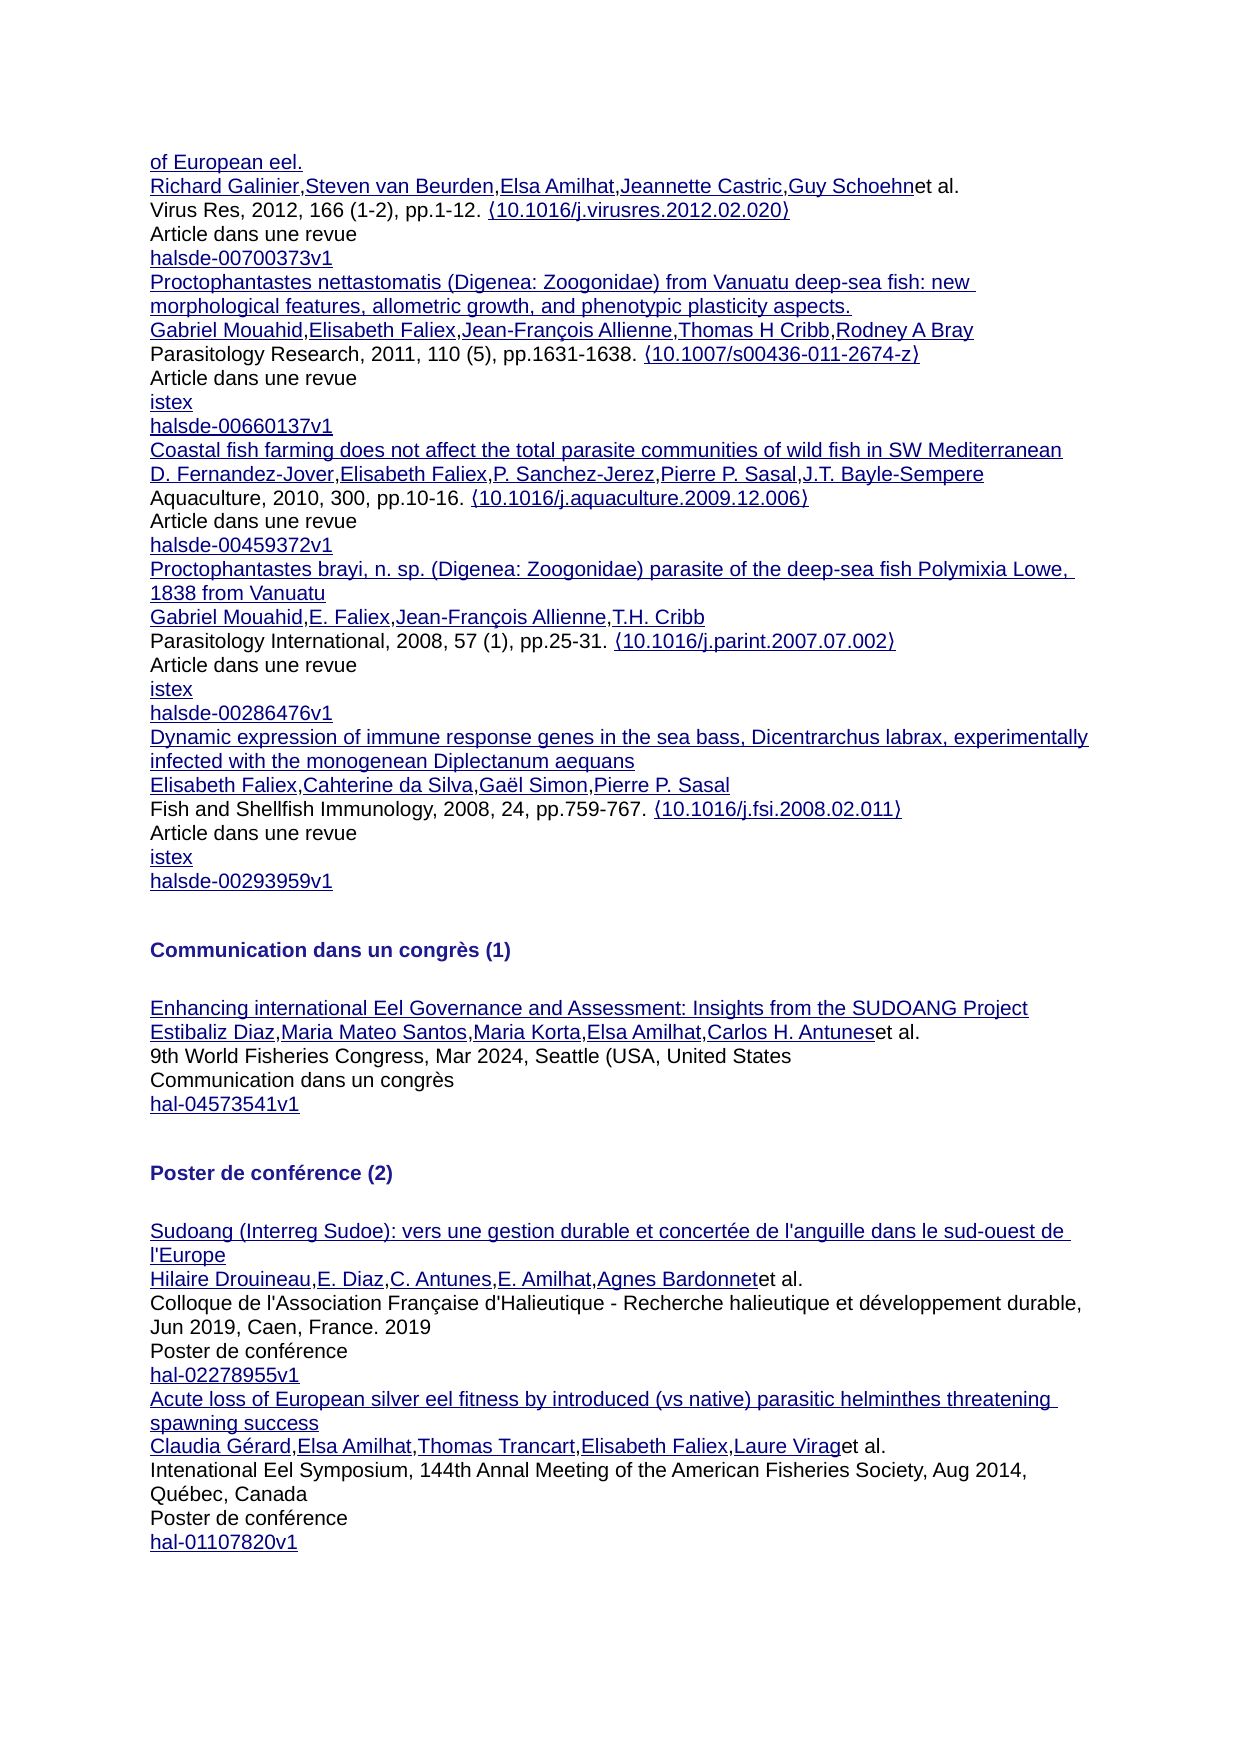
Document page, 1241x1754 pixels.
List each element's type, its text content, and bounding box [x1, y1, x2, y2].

table_header Sudoang (Interreg Sudoe): vers une gestion durable et concertée de l'anguille dans le sud-ouest de l'Europe Hilaire Drouineau,E. Diaz,C. Antunes,E. Amilhat,Agnes Bardonnetet al. Colloque de l'Association Française d'Halieutique - Recherche halieutique et développement durable, Jun 2019, Caen, France. 2019 Poster de conférence hal-02278955v1 [150, 1219, 1090, 1386]
subtitle Communication dans un congrès (1) [150, 937, 1090, 961]
table_header Enhancing international Eel Governance and Assessment: Insights from the SUDOANG Project Estibaliz Diaz,Maria Mateo Santos,Maria Korta,Elsa Amilhat,Carlos H. Antuneset al. 9th World Fisheries Congress, Mar 2024, Seattle (USA, United States Communication dans un congrès hal-04573541v1 [150, 996, 1090, 1116]
table_cell Complete genomic sequence and taxonomic position of eel virus European X (EVEX), a rhabdovirus of European eel. Richard Galinier,Steven van Beurden,Elsa Amilhat,Jeannette Castric,Guy Schoehnet al. Virus Res, 2012, 166 (1-2), pp.1-12. ⟨10.1016/j.virusres.2012.02.020⟩ Article dans une revue halsde-00700373v1 [150, 150, 1090, 270]
table_cell Proctophantastes brayi, n. sp. (Digenea: Zoogonidae) parasite of the deep-sea fish Polymixia Lowe, 1838 from Vanuatu Gabriel Mouahid,E. Faliex,Jean-François Allienne,T.H. Cribb Parasitology International, 2008, 57 (1), pp.25-31. ⟨10.1016/j.parint.2007.07.002⟩ Article dans une revue istex halsde-00286476v1 [150, 557, 1090, 725]
table_cell Acute loss of European silver eel fitness by introduced (vs native) parasitic helminthes threatening spawning success Claudia Gérard,Elsa Amilhat,Thomas Trancart,Elisabeth Faliex,Laure Viraget al. Intenational Eel Symposium, 144th Annal Meeting of the American Fisheries Society, Aug 2014, Québec, Canada Poster de conférence hal-01107820v1 [150, 1386, 1090, 1554]
table_cell Proctophantastes nettastomatis (Digenea: Zoogonidae) from Vanuatu deep-sea fish: new morphological features, allometric growth, and phenotypic plasticity aspects. Gabriel Mouahid,Elisabeth Faliex,Jean-François Allienne,Thomas H Cribb,Rodney A Bray Parasitology Research, 2011, 110 (5), pp.1631-1638. ⟨10.1007/s00436-011-2674-z⟩ Article dans une revue istex halsde-00660137v1 [150, 270, 1090, 437]
table_cell Coastal fish farming does not affect the total parasite communities of wild fish in SW Mediterranean D. Fernandez-Jover,Elisabeth Faliex,P. Sanchez-Jerez,Pierre P. Sasal,J.T. Bayle-Sempere Aquaculture, 2010, 300, pp.10-16. ⟨10.1016/j.aquaculture.2009.12.006⟩ Article dans une revue halsde-00459372v1 [150, 438, 1090, 557]
table_cell Dynamic expression of immune response genes in the sea bass, Dicentrarchus labrax, experimentally infected with the monogenean Diplectanum aequans Elisabeth Faliex,Cahterine da Silva,Gaël Simon,Pierre P. Sasal Fish and Shellfish Immunology, 2008, 24, pp.759-767. ⟨10.1016/j.fsi.2008.02.011⟩ Article dans une revue istex halsde-00293959v1 [150, 725, 1090, 893]
subtitle Poster de conférence (2) [150, 1160, 1090, 1184]
